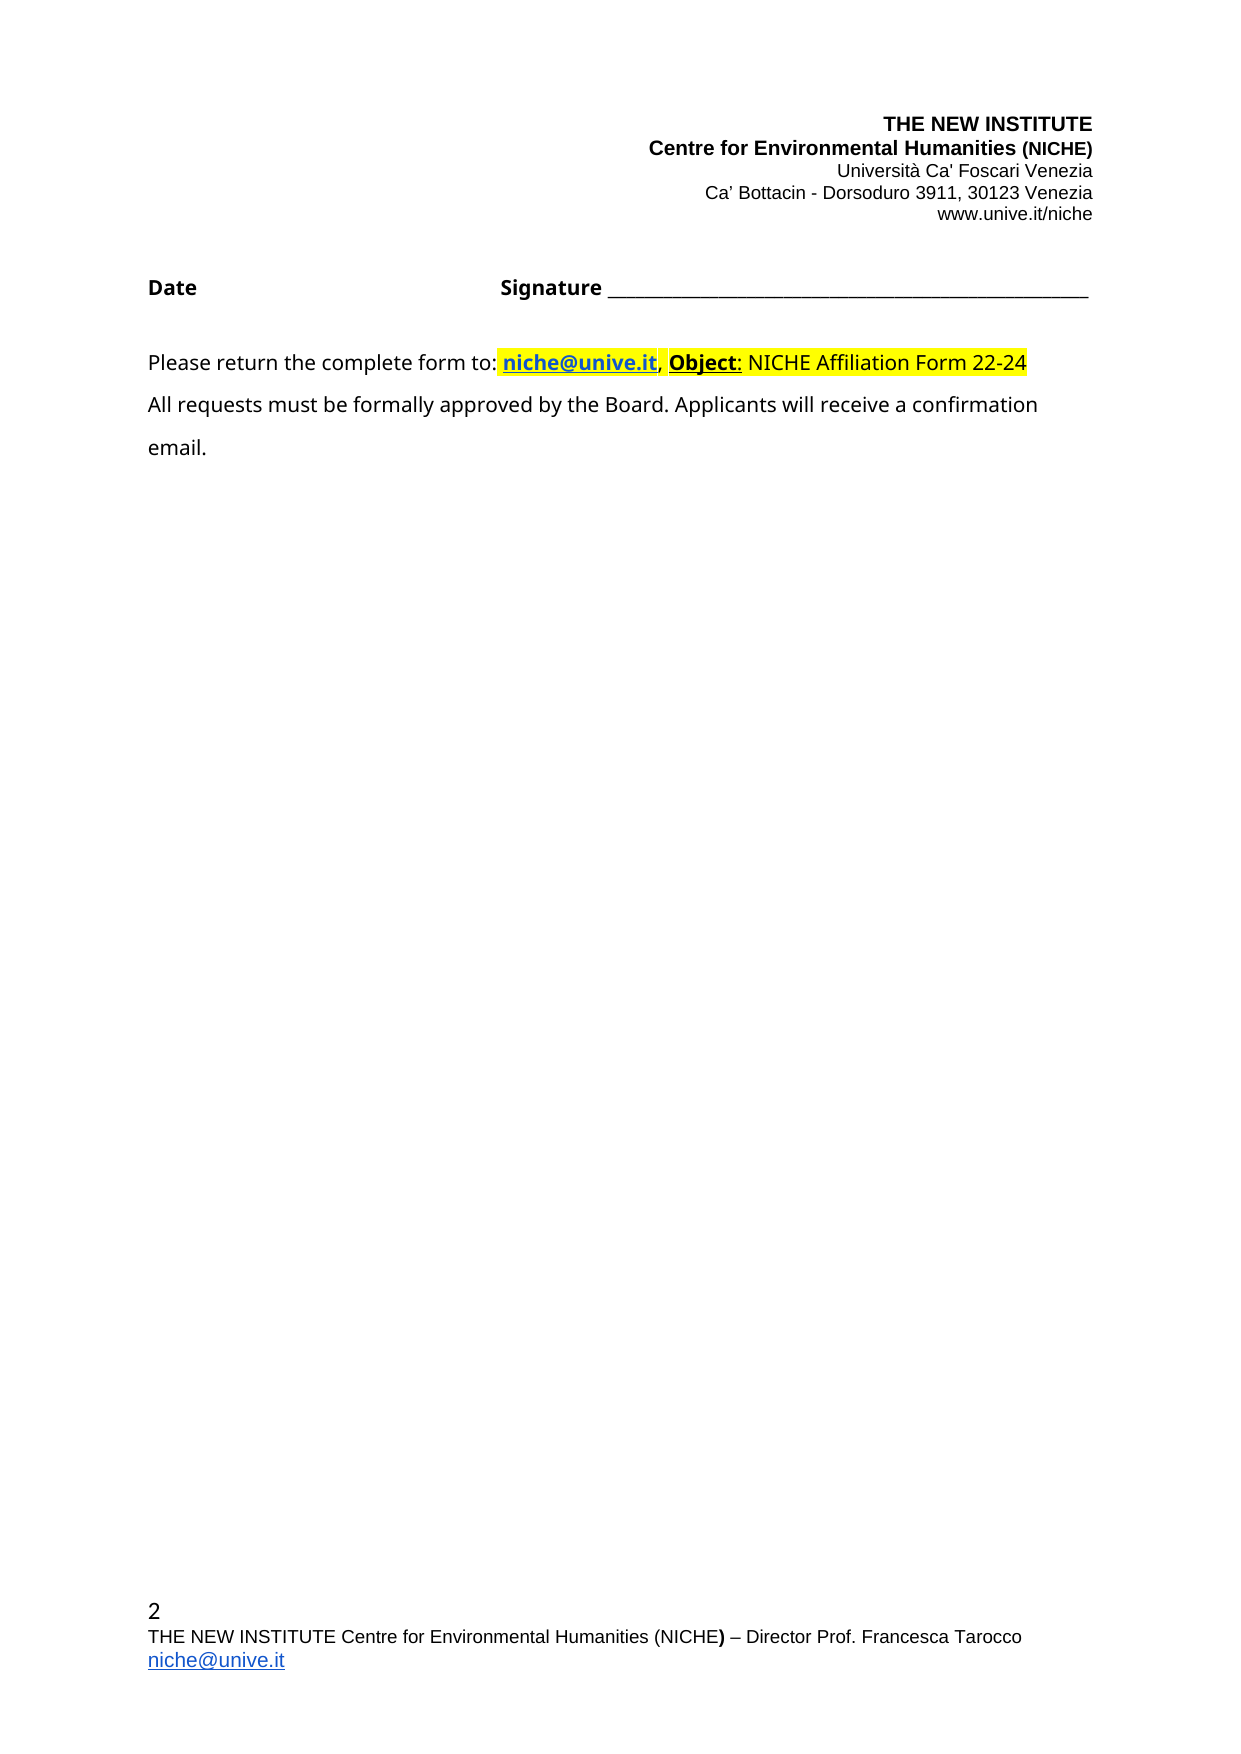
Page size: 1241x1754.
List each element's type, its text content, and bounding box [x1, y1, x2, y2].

text Please return the complete form to: niche@unive.it, Object: NICHE Affiliation Form 22-24 [148, 348, 1092, 376]
text Date Signature ____________________________________________________ [148, 273, 1092, 301]
text All requests must be formally approved by the Board. Applicants will receive a confirmation email. [148, 391, 1092, 462]
